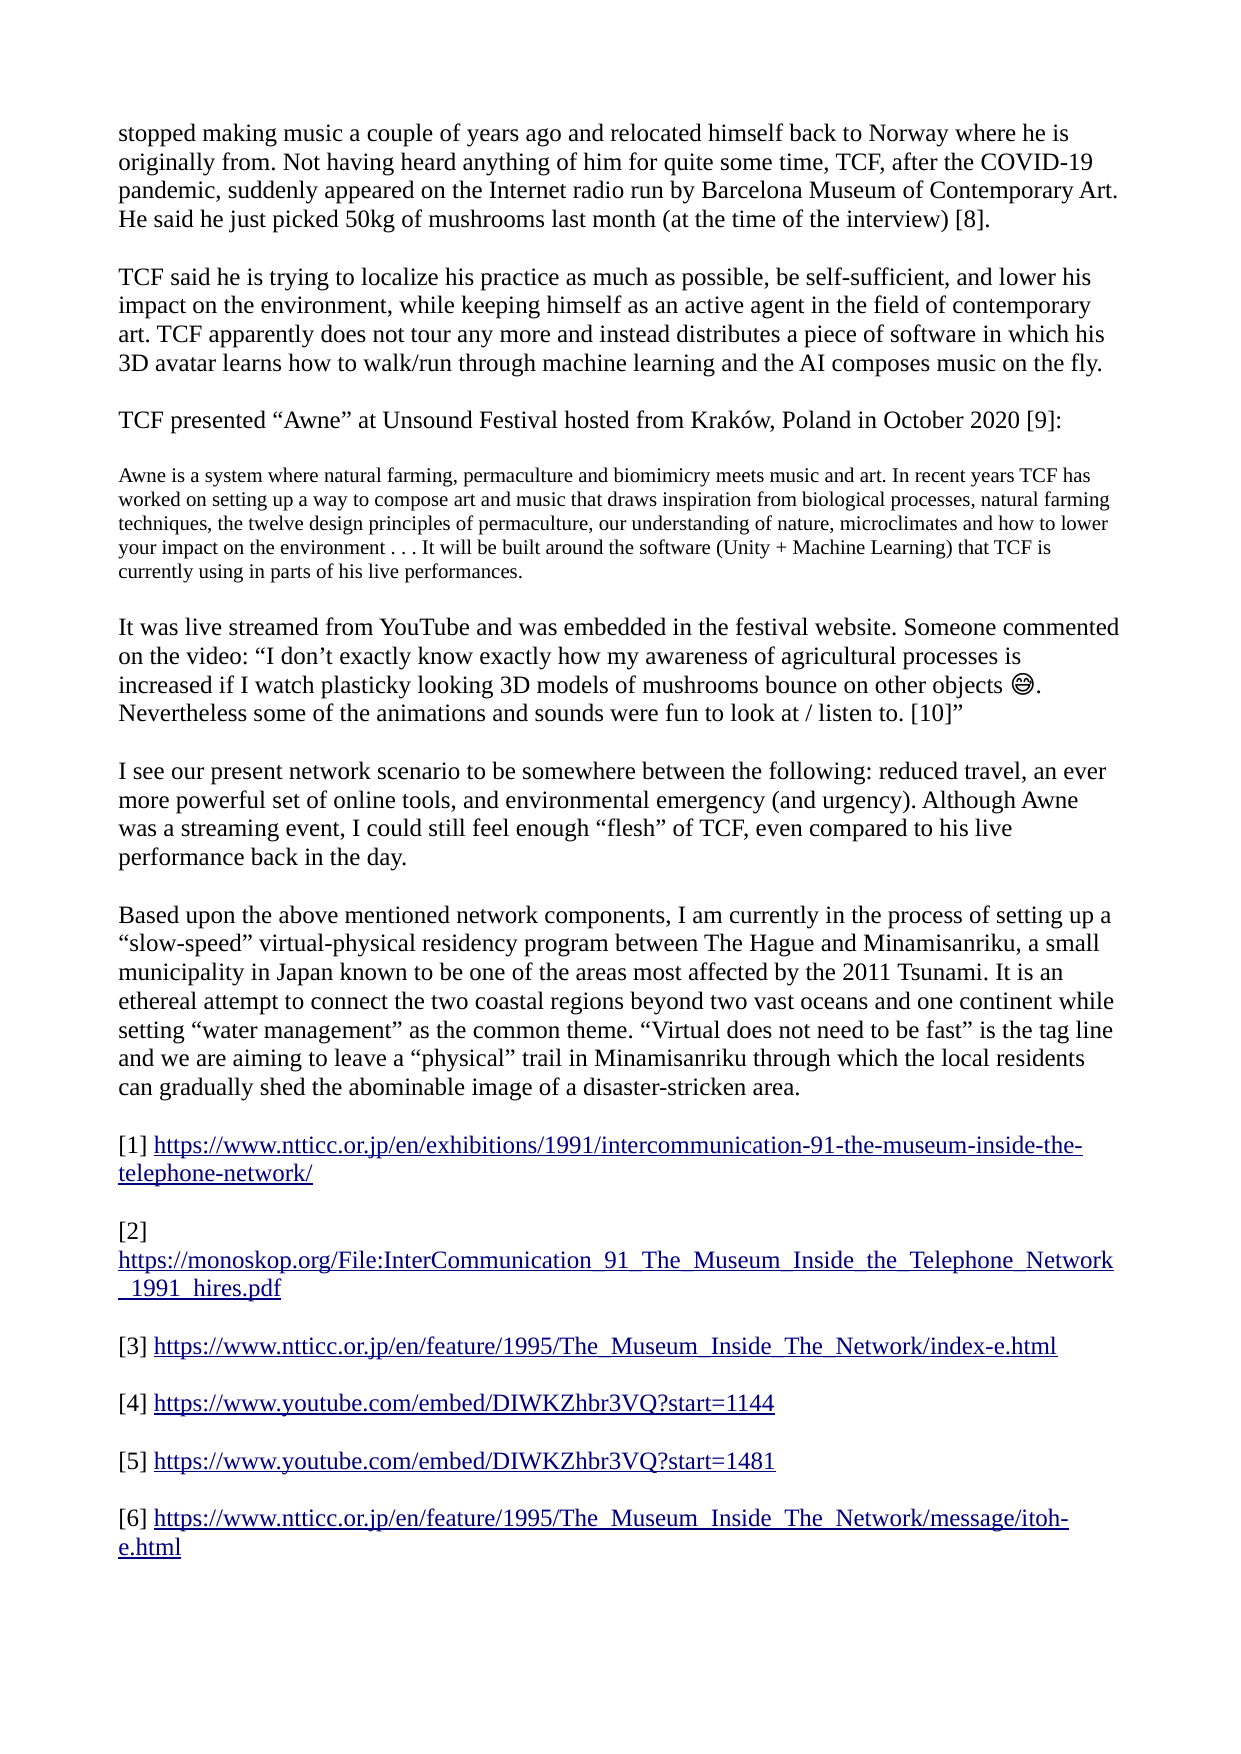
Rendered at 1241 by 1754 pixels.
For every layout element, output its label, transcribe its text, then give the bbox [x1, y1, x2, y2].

text [1] https://www.ntticc.or.jp/en/exhibitions/1991/intercommunication-91-the-museum-inside-the-telephone-network/ [118, 1130, 1122, 1187]
text [3] https://www.ntticc.or.jp/en/feature/1995/The_Museum_Inside_The_Network/index-e.html [118, 1331, 1122, 1360]
text It was live streamed from YouTube and was embedded in the festival website. Someone commented on the video: “I don’t exactly know exactly how my awareness of agricultural processes is increased if I watch plasticky looking 3D models of mushrooms bounce on other objects 😅. Nevertheless some of the animations and sounds were fun to look at / listen to. [10]” [118, 612, 1122, 727]
text [4] https://www.youtube.com/embed/DIWKZhbr3VQ?start=1144 [118, 1388, 1122, 1417]
text [6] https://www.ntticc.or.jp/en/feature/1995/The_Museum_Inside_The_Network/message/itoh-e.html [118, 1503, 1122, 1561]
text I see our present network scenario to be somewhere between the following: reduced travel, an ever more powerful set of online tools, and environmental emergency (and urgency). Although Awne was a streaming event, I could still feel enough “flesh” of TCF, even compared to his live performance back in the day. [118, 756, 1122, 871]
text stopped making music a couple of years ago and relocated himself back to Norway where he is originally from. Not having heard anything of him for quite some time, TCF, after the COVID-19 pandemic, suddenly appeared on the Internet radio run by Barcelona Museum of Contemporary Art. He said he just picked 50kg of mushrooms last month (at the time of the interview) [8]. [118, 118, 1122, 233]
text Based upon the above mentioned network components, I am currently in the process of setting up a “slow-speed” virtual-physical residency program between The Hague and Minamisanriku, a small municipality in Japan known to be one of the areas most affected by the 2011 Tsunami. It is an ethereal attempt to connect the two coastal regions beyond two vast oceans and one continent while setting “water management” as the common theme. “Virtual does not need to be fast” is the tag line and we are aiming to leave a “physical” trail in Minamisanriku through which the local residents can gradually shed the abominable image of a disaster-stricken area. [118, 900, 1122, 1101]
text Awne is a system where natural farming, permaculture and biomimicry meets music and art. In recent years TCF has worked on setting up a way to compose art and music that draws inspiration from biological processes, natural farming techniques, the twelve design principles of permaculture, our understanding of nature, microclimates and how to lower your impact on the environment . . . It will be built around the software (Unity + Machine Learning) that TCF is currently using in parts of his live performances. [118, 463, 1122, 583]
text TCF said he is trying to localize his practice as much as possible, be self-sufficient, and lower his impact on the environment, while keeping himself as an active agent in the field of contemporary art. TCF apparently does not tour any more and instead distributes a piece of software in which his 3D avatar learns how to walk/run through machine learning and the AI composes music on the fly. [118, 262, 1122, 377]
text [5] https://www.youtube.com/embed/DIWKZhbr3VQ?start=1481 [118, 1446, 1122, 1475]
text TCF presented “Awne” at Unsound Festival hosted from Kraków, Poland in October 2020 [9]: [118, 406, 1122, 434]
text [2] https://monoskop.org/File:InterCommunication_91_The_Museum_Inside_the_Telephone_Network_1991_hires.pdf [118, 1216, 1122, 1302]
